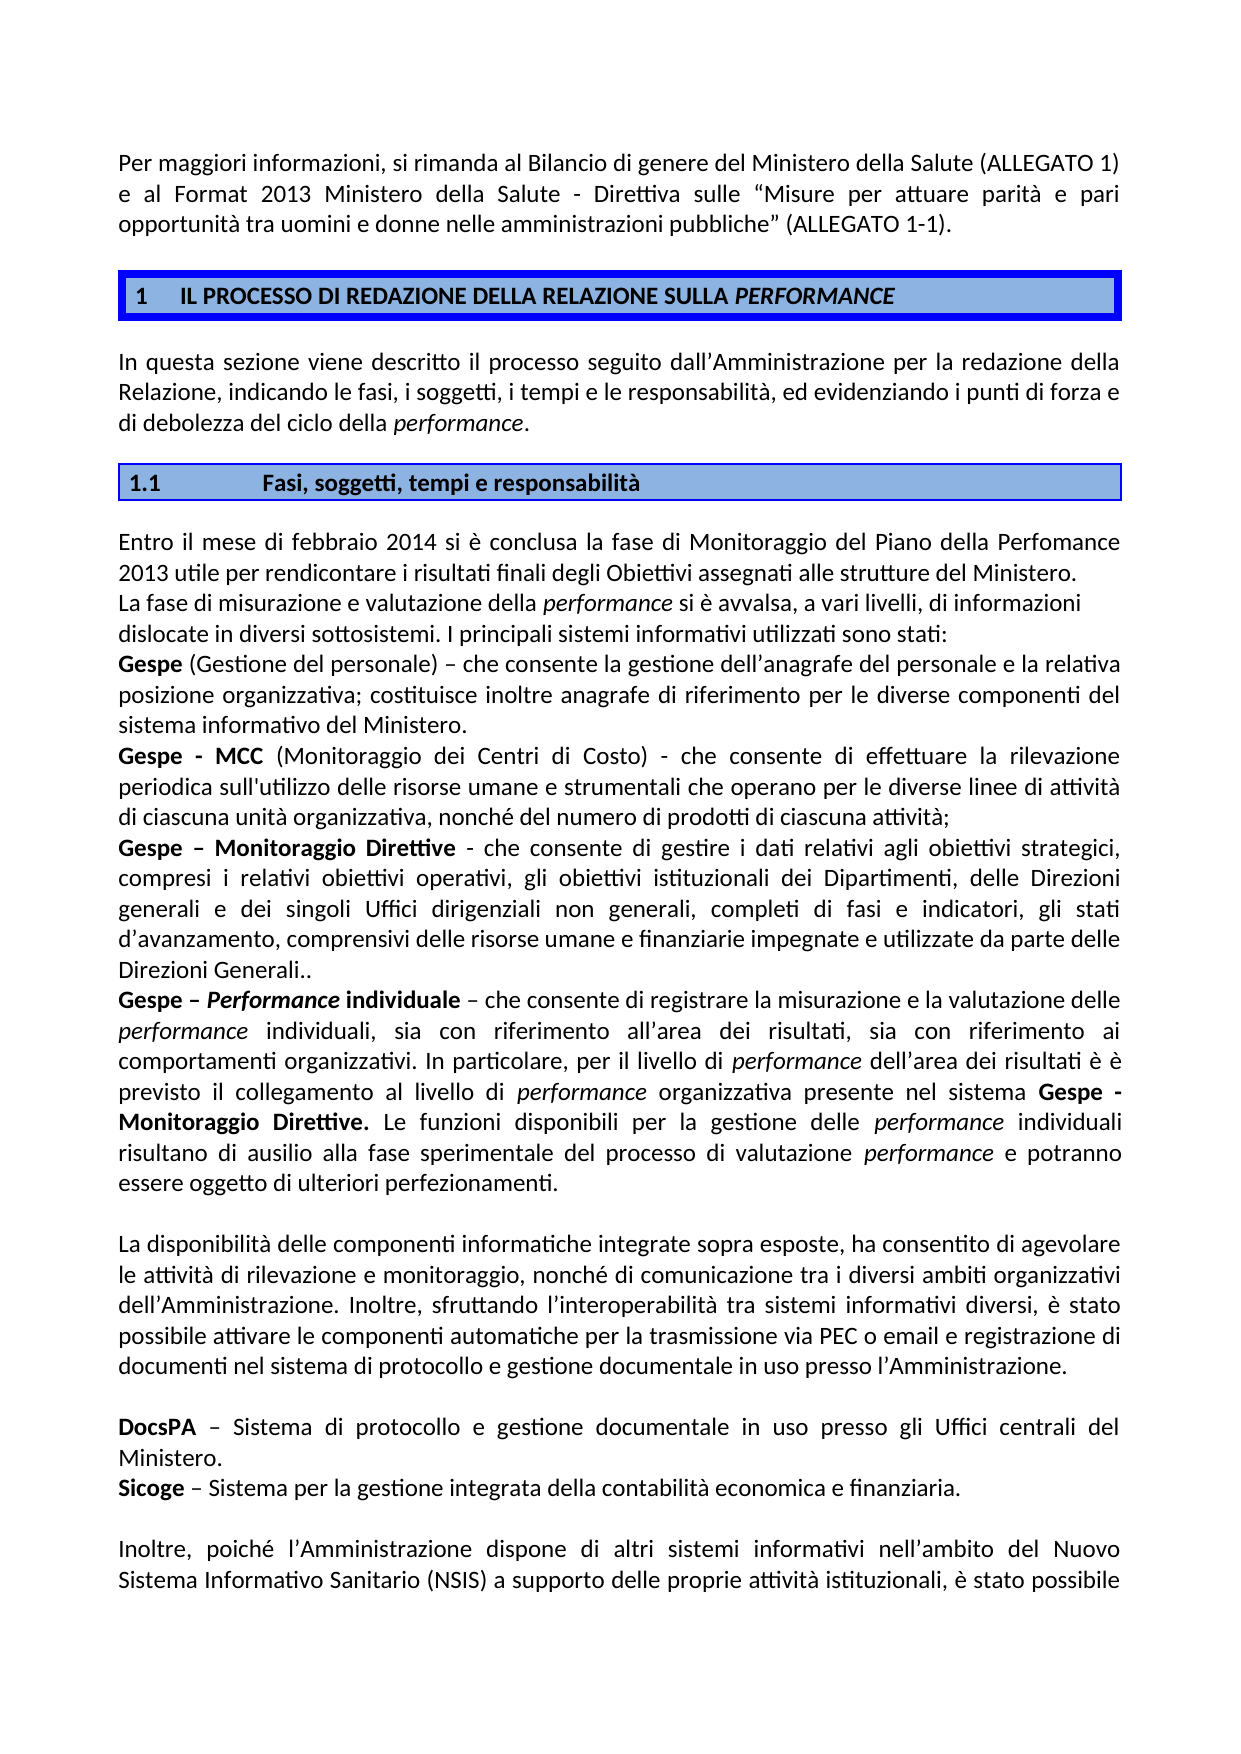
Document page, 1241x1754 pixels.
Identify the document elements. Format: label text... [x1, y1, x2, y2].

text Gespe (Gestione del personale) – che consente la gestione dell’anagrafe del personale e la relativa posizione organizzativa; costituisce inoltre anagrafe di riferimento per le diverse componenti del sistema informativo del Ministero. [118, 648, 1122, 740]
text Entro il mese di febbraio 2014 si è conclusa la fase di Monitoraggio del Piano della Perfomance 2013 utile per rendicontare i risultati finali degli Obiettivi assegnati alle strutture del Ministero. [118, 526, 1122, 587]
text Inoltre, poiché l’Amministrazione dispone di altri sistemi informativi nell’ambito del Nuovo Sistema Informativo Sanitario (NSIS) a supporto delle proprie attività istituzionali, è stato possibile [118, 1534, 1122, 1595]
text Sicoge – Sistema per la gestione integrata della contabilità economica e finanziaria. [118, 1473, 1122, 1503]
text Gespe – Performance individuale – che consente di registrare la misurazione e la valutazione delle performance individuali, sia con riferimento all’area dei risultati, sia con riferimento ai comportamenti organizzativi. In particolare, per il livello di performance dell’area dei risultati è è previsto il collegamento al livello di performance organizzativa presente nel sistema Gespe - Monitoraggio Direttive. Le funzioni disponibili per la gestione delle performance individuali risultano di ausilio alla fase sperimentale del processo di valutazione performance e potranno essere oggetto di ulteriori perfezionamenti. [118, 984, 1122, 1198]
text In questa sezione viene descritto il processo seguito dall’Amministrazione per la redazione della Relazione, indicando le fasi, i soggetti, i tempi e le responsabilità, ed evidenziando i punti di forza e di debolezza del ciclo della performance. [118, 346, 1122, 438]
subtitle Fasi, soggetti, tempi e responsabilità [120, 465, 1120, 499]
text Per maggiori informazioni, si rimanda al Bilancio di genere del Ministero della Salute (ALLEGATO 1) e al Format 2013 Ministero della Salute - Direttiva sulle “Misure per attuare parità e pari opportunità tra uomini e donne nelle amministrazioni pubbliche” (ALLEGATO 1-1). [118, 148, 1122, 239]
subtitle il processo di redazione della relazione sulla performance [126, 278, 1114, 313]
text Gespe - MCC (Monitoraggio dei Centri di Costo) - che consente di effettuare la rilevazione periodica sull'utilizzo delle risorse umane e strumentali che operano per le diverse linee di attività di ciascuna unità organizzativa, nonché del numero di prodotti di ciascuna attività; [118, 740, 1122, 832]
text La disponibilità delle componenti informatiche integrate sopra esposte, ha consentito di agevolare le attività di rilevazione e monitoraggio, nonché di comunicazione tra i diversi ambiti organizzativi dell’Amministrazione. Inoltre, sfruttando l’interoperabilità tra sistemi informativi diversi, è stato possibile attivare le componenti automatiche per la trasmissione via PEC o email e registrazione di documenti nel sistema di protocollo e gestione documentale in uso presso l’Amministrazione. [118, 1228, 1122, 1381]
text Gespe – Monitoraggio Direttive - che consente di gestire i dati relativi agli obiettivi strategici, compresi i relativi obiettivi operativi, gli obiettivi istituzionali dei Dipartimenti, delle Direzioni generali e dei singoli Uffici dirigenziali non generali, completi di fasi e indicatori, gli stati d’avanzamento, comprensivi delle risorse umane e finanziarie impegnate e utilizzate da parte delle Direzioni Generali.. [118, 832, 1122, 984]
text DocsPA – Sistema di protocollo e gestione documentale in uso presso gli Uffici centrali del Ministero. [118, 1412, 1122, 1473]
text La fase di misurazione e valutazione della performance si è avvalsa, a vari livelli, di informazioni dislocate in diversi sottosistemi. I principali sistemi informativi utilizzati sono stati: [118, 587, 1122, 648]
